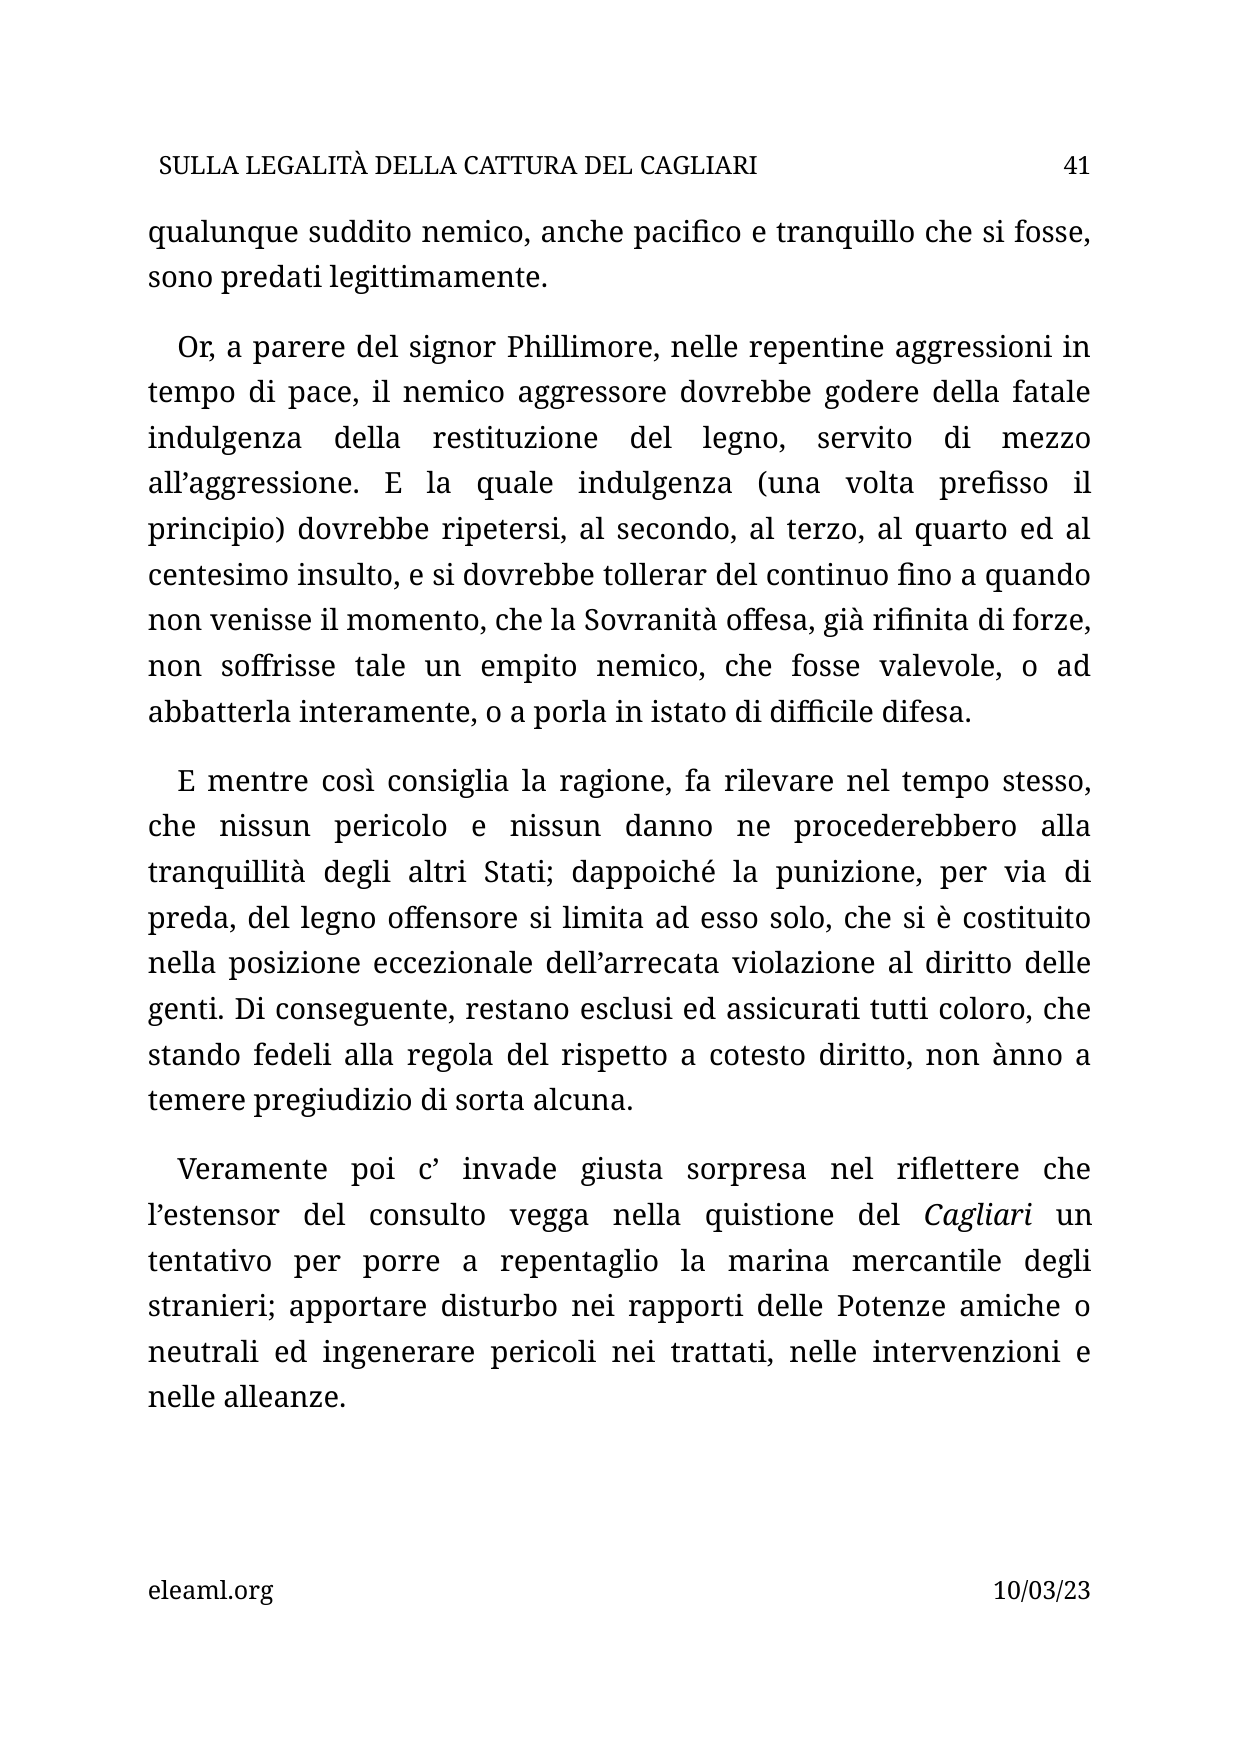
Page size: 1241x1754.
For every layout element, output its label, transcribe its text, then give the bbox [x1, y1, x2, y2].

text E mentre così consiglia la ragione, fa rilevare nel tempo stesso, che nissun pericolo e nissun danno ne procederebbero alla tranquillità degli altri Stati; dappoiché la punizione, per via di preda, del legno offensore si limita ad esso solo, che si è costituito nella posizione eccezionale dell’arrecata violazione al diritto delle genti. Di conseguente, restano esclusi ed assicurati tutti coloro, che stando fedeli alla regola del rispetto a cotesto diritto, non ànno a temere pregiudizio di sorta alcuna. [148, 760, 1093, 1119]
text Or, a parere del signor Phillimore, nelle repentine aggressioni in tempo di pace, il nemico aggressore dovrebbe godere della fatale indulgenza della restituzione del legno, servito di mezzo all’aggressione. E la quale indulgenza (una volta prefisso il principio) dovrebbe ripetersi, al secondo, al terzo, al quarto ed al centesimo insulto, e si dovrebbe tollerar del continuo fino a quando non venisse il momento, che la Sovranità offesa, già rifinita di forze, non soffrisse tale un empito nemico, che fosse valevole, o ad abbatterla interamente, o a porla in istato di difficile difesa. [148, 326, 1093, 731]
text Veramente poi c’ invade giusta sorpresa nel riflettere che l’estensor del consulto vegga nella quistione del Cagliari un tentativo per porre a repentaglio la marina mercantile degli stranieri; apportare disturbo nei rapporti delle Potenze amiche o neutrali ed ingenerare pericoli nei trattati, nelle intervenzioni e nelle alleanze. [148, 1149, 1093, 1416]
text qualunque suddito nemico, anche pacifico e tranquillo che si fosse, sono predati legittimamente. [148, 211, 1093, 296]
